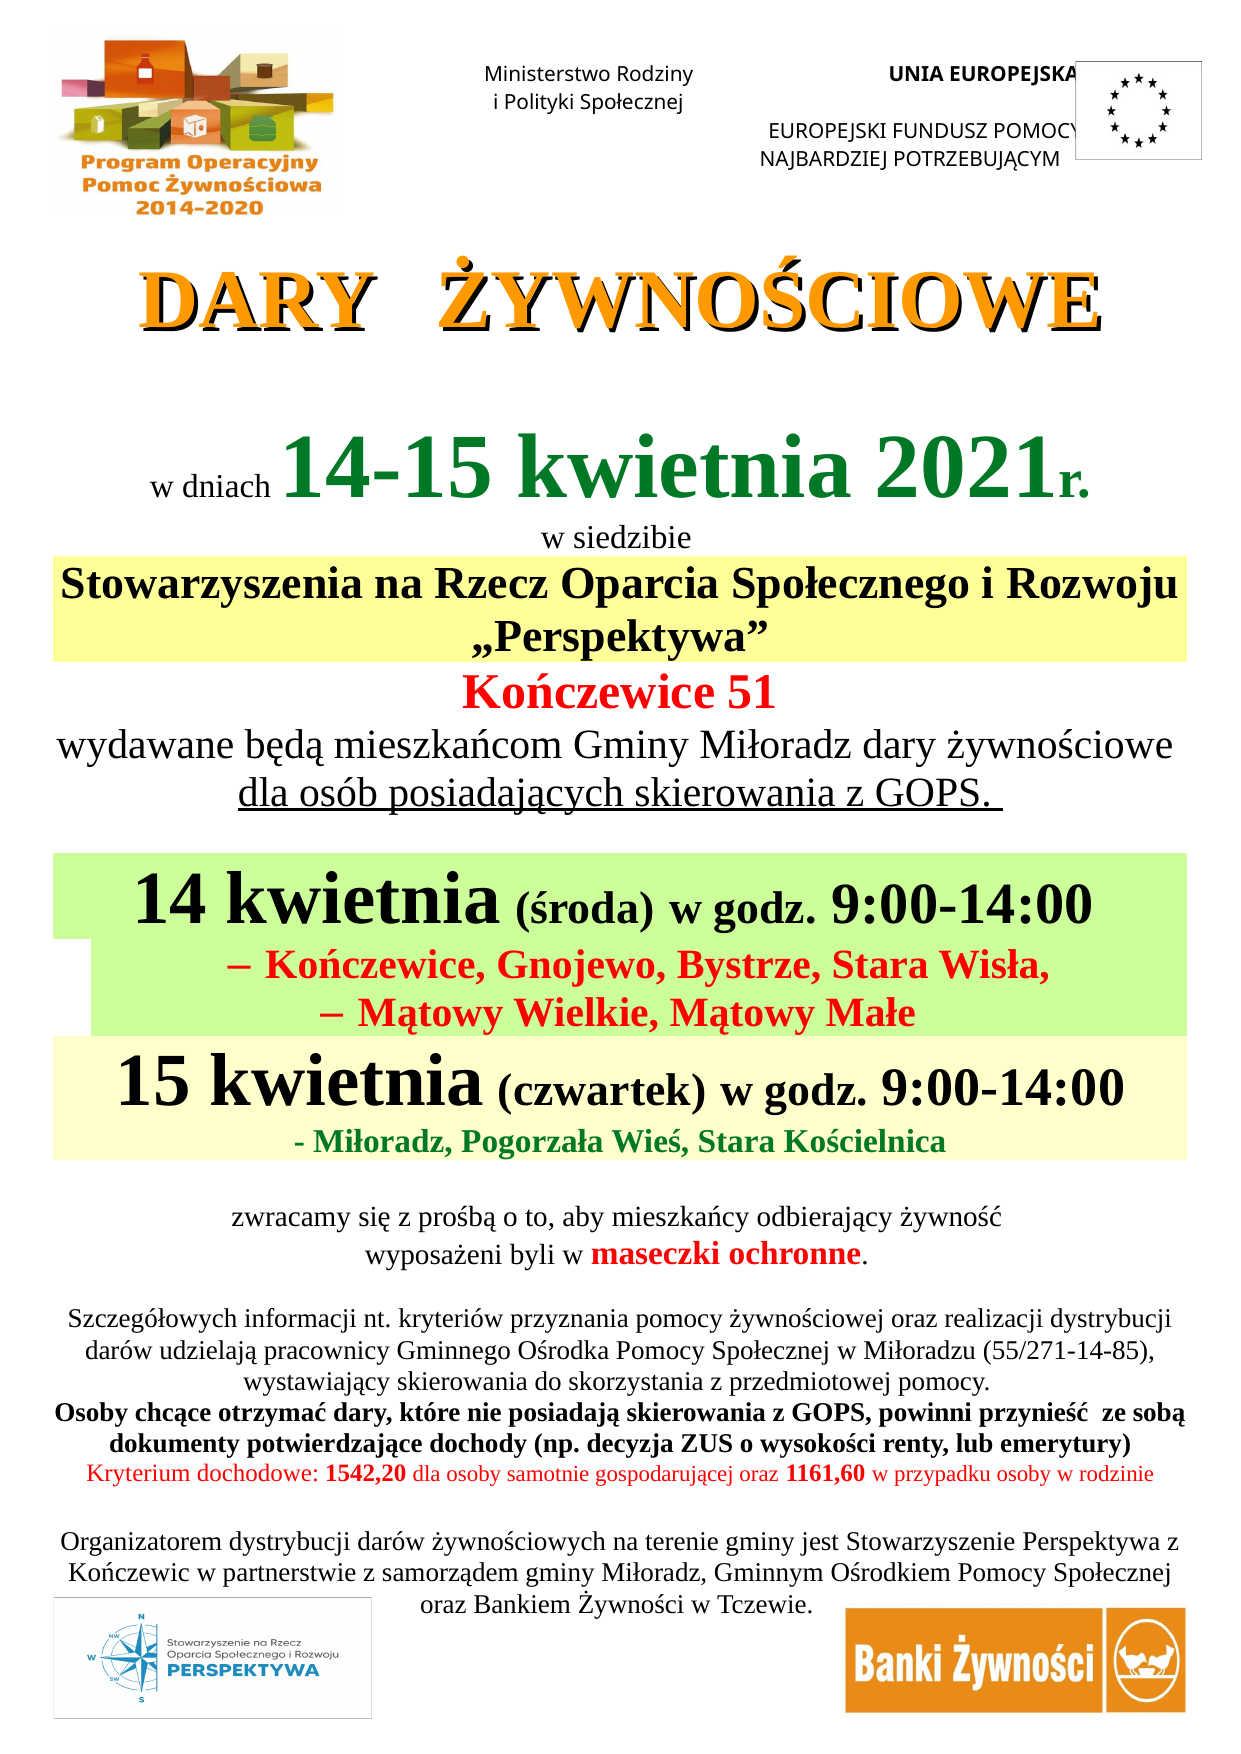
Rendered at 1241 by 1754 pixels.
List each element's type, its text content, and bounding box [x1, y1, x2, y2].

text NAJBARDZIEJ POTRZEBUJĄCYM [338, 144, 1187, 173]
text Ministerstwo Rodziny UNIA EUROPEJSKA [338, 59, 1187, 87]
text Stowarzyszenia na Rzecz Oparcia Społecznego i Rozwoju [53, 556, 1187, 609]
text „Perspektywa” [53, 609, 1187, 662]
text - Miłoradz, Pogorzała Wieś, Stara Kościelnica [53, 1122, 1187, 1160]
text Osoby chcące otrzymać dary, które nie posiadają skierowania z GOPS, powinni przynieść ze sobą dokumenty potwierdzające dochody (np. decyzja ZUS o wysokości renty, lub emerytury) [53, 1396, 1187, 1458]
text Kryterium dochodowe: 1542,20 dla osoby samotnie gospodarującej oraz 1161,60 w przypadku osoby w rodzinie [53, 1458, 1187, 1487]
picture [1075, 61, 1202, 160]
picture [841, 1603, 1189, 1718]
text wydawane będą mieszkańcom Gminy Miłoradz dary żywnościowe [53, 719, 1187, 767]
text 15 kwietnia (czwartek) w godz. 9:00-14:00 [53, 1036, 1187, 1122]
text Szczegółowych informacji nt. kryteriów przyznania pomocy żywnościowej oraz realizacji dystrybucji darów udzielają pracownicy Gminnego Ośrodka Pomocy Społecznej w Miłoradzu (55/271-14-85), wystawiający skierowania do skorzystania z przedmiotowej pomocy. [53, 1303, 1187, 1396]
text 14 kwietnia (środa) w godz. 9:00-14:00 [53, 853, 1187, 939]
picture [52, 30, 338, 216]
text w siedzibie [53, 518, 1187, 556]
text wyposażeni byli w maseczki ochronne. [53, 1233, 1187, 1271]
text EUROPEJSKI FUNDUSZ POMOCY [338, 116, 1075, 144]
text DARY ŻYWNOŚCIOWE [53, 249, 1187, 345]
text Kończewice 51 [53, 662, 1187, 719]
text w dniach 14-15 kwietnia 2021r. [53, 412, 1187, 518]
list Mątowy Wielkie, Mątowy Małe [91, 987, 1187, 1036]
picture [53, 1597, 372, 1719]
text dla osób posiadających skierowania z GOPS. [53, 767, 1187, 815]
text i Polityki Społecznej [338, 87, 1075, 116]
text Organizatorem dystrybucji darów żywnościowych na terenie gminy jest Stowarzyszenie Perspektywa z Kończewic w partnerstwie z samorządem gminy Miłoradz, Gminnym Ośrodkiem Pomocy Społecznej oraz Bankiem Żywności w Tczewie. [53, 1525, 1187, 1619]
text zwracamy się z prośbą o to, aby mieszkańcy odbierający żywność [53, 1199, 1187, 1233]
list Kończewice, Gnojewo, Bystrze, Stara Wisła, [91, 939, 1187, 987]
